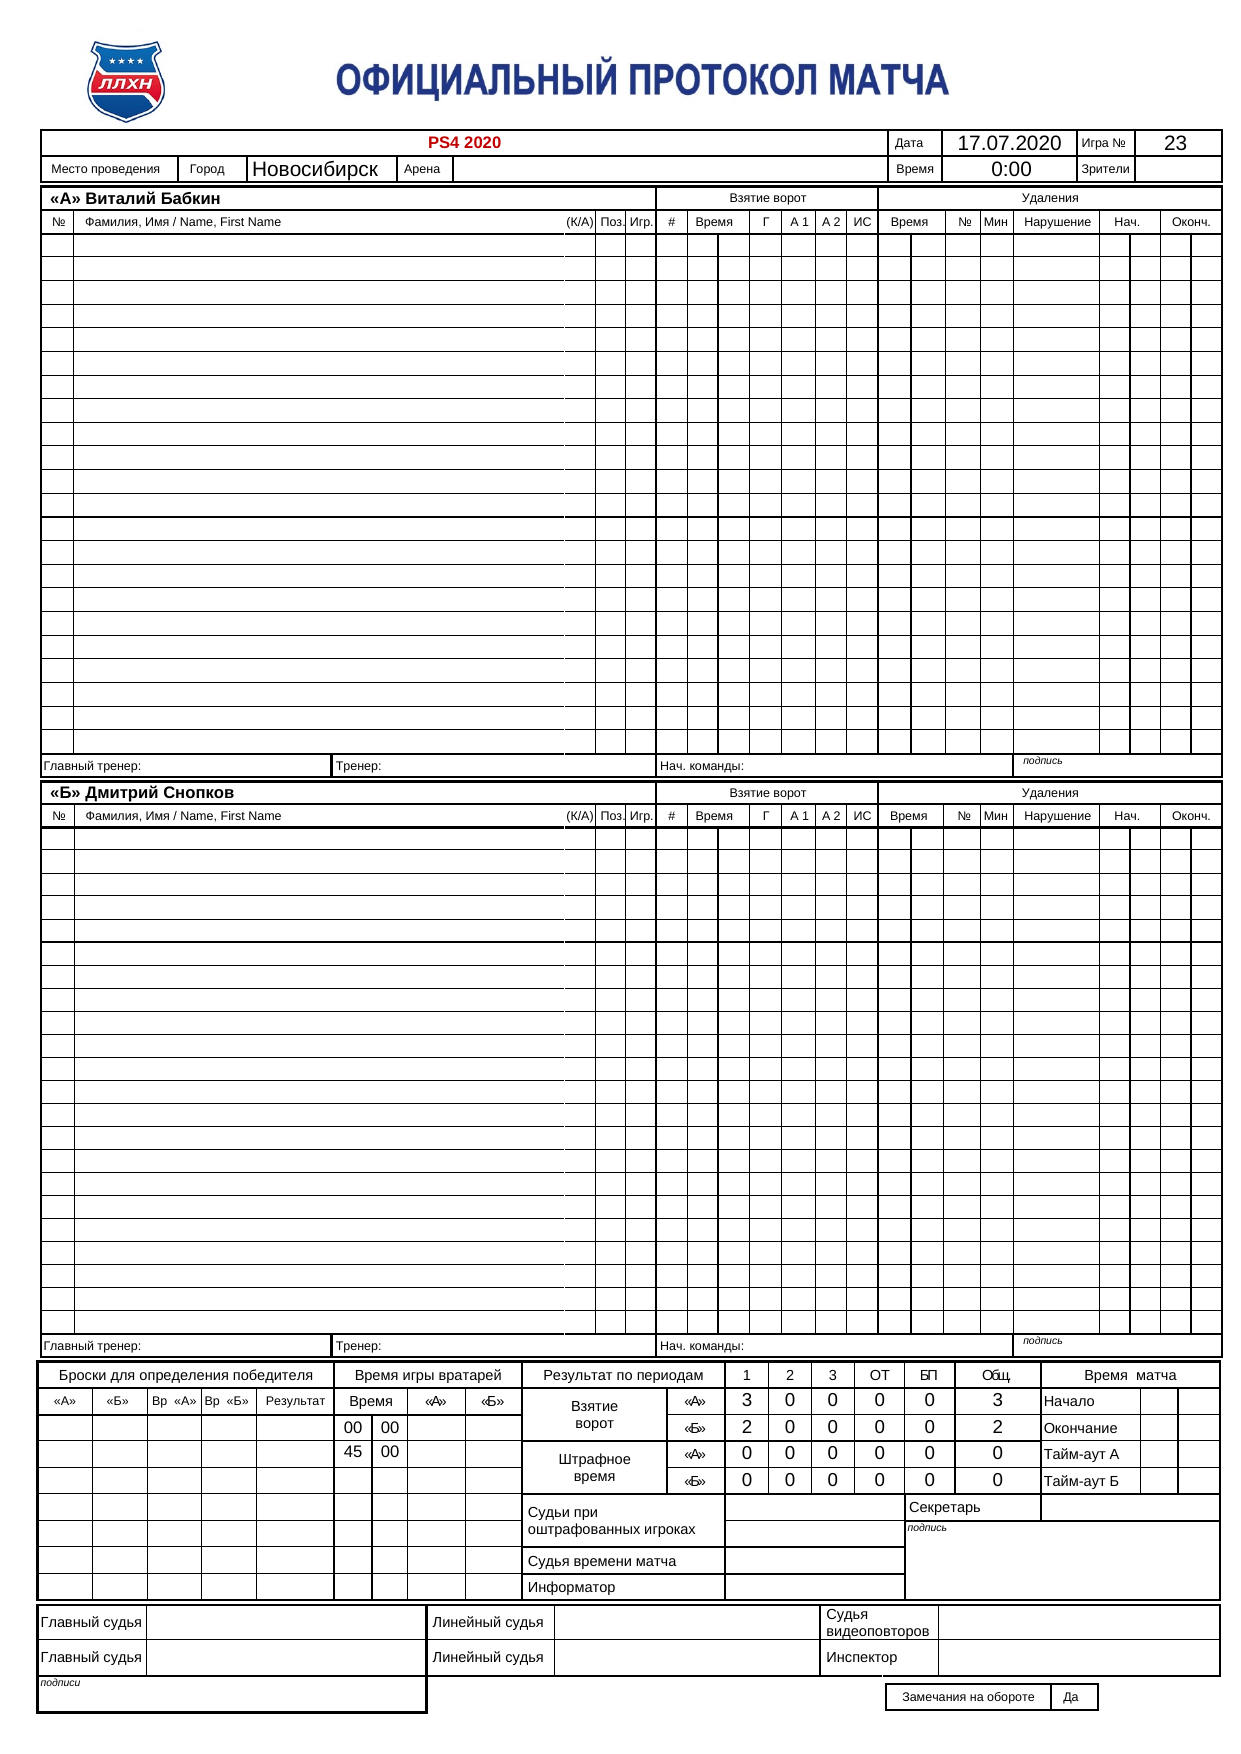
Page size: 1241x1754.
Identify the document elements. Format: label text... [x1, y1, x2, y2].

table_cell [42, 1081, 74, 1103]
table_cell [75, 1219, 564, 1241]
table_cell [750, 1035, 781, 1057]
table_cell [688, 257, 717, 280]
table_cell [782, 636, 815, 658]
table_cell [657, 281, 687, 303]
table_cell [1161, 470, 1190, 493]
table_cell [75, 1265, 564, 1287]
table_cell [879, 281, 910, 303]
table_cell [565, 683, 595, 706]
table_cell [847, 352, 877, 374]
table_cell [782, 943, 815, 964]
table_cell [1100, 683, 1129, 706]
table_cell [816, 707, 846, 729]
table_cell [657, 1035, 687, 1057]
table_cell [1014, 541, 1099, 564]
table_cell [1131, 1219, 1160, 1241]
table_cell [879, 305, 910, 327]
table_cell [981, 966, 1013, 987]
table_cell [1192, 730, 1221, 753]
table_cell [565, 1035, 595, 1057]
table_cell 0 [905, 1468, 954, 1493]
table_cell [912, 829, 943, 849]
table_cell [257, 1494, 333, 1520]
table_cell [1131, 683, 1160, 706]
table_cell [75, 1058, 564, 1079]
table_cell [596, 281, 625, 303]
table_cell [75, 1104, 564, 1126]
table_cell [879, 446, 910, 469]
table_cell Вр «Б» [202, 1389, 256, 1413]
table_cell [1161, 943, 1190, 964]
table_cell [1131, 1081, 1160, 1103]
table_cell [1161, 235, 1190, 256]
table_cell [719, 541, 749, 564]
table_cell [202, 1468, 256, 1493]
table_cell [847, 850, 877, 872]
table_cell [816, 1173, 846, 1195]
table_cell [657, 966, 687, 987]
table_cell [596, 1288, 625, 1310]
table_cell [750, 494, 781, 516]
table_cell [596, 1012, 625, 1033]
table_cell [1014, 1081, 1099, 1103]
table_cell [782, 470, 815, 493]
table_cell [1100, 494, 1129, 516]
table_cell [626, 446, 655, 469]
table_cell [688, 1242, 717, 1264]
table_cell [944, 966, 980, 987]
table_cell [981, 943, 1013, 964]
table_cell [74, 352, 564, 374]
table_cell [719, 257, 749, 280]
table_cell [879, 683, 910, 706]
table_cell [981, 730, 1013, 753]
table_cell [782, 494, 815, 516]
table_cell [1100, 235, 1129, 256]
table_cell [912, 1242, 943, 1264]
table_cell [1100, 565, 1129, 587]
table_cell Время [688, 805, 749, 826]
table_cell [719, 446, 749, 469]
table_cell [912, 1265, 943, 1287]
table_cell [1014, 518, 1099, 540]
table_header Взятие ворот [657, 188, 877, 209]
table_cell [981, 328, 1013, 351]
table_cell Нач. [1100, 211, 1160, 233]
table_cell [912, 376, 945, 398]
table_cell [1192, 281, 1221, 303]
table_cell [1192, 328, 1221, 351]
table_cell [782, 1219, 815, 1241]
table_cell [626, 305, 655, 327]
table_cell Нач. команды: [657, 755, 1012, 776]
table_cell [879, 257, 910, 280]
table_cell [657, 1081, 687, 1103]
table_cell [75, 1150, 564, 1172]
table_cell [946, 423, 980, 445]
table_cell [42, 235, 73, 256]
table_cell [688, 446, 717, 469]
table_cell [257, 1547, 333, 1573]
table_cell [1014, 588, 1099, 611]
table_cell [657, 896, 687, 918]
table_cell [1192, 1173, 1221, 1195]
table_cell [657, 1058, 687, 1079]
table_cell [847, 829, 877, 849]
table_cell [42, 966, 74, 987]
table_cell подпись [906, 1522, 1219, 1599]
table_cell [1100, 399, 1129, 422]
table_cell [981, 305, 1013, 327]
table_cell [626, 874, 655, 895]
table_cell [946, 257, 980, 280]
table_cell [719, 518, 749, 540]
table_cell [657, 1288, 687, 1310]
table_cell [257, 1416, 333, 1440]
table_cell Главный тренер: [42, 1335, 330, 1356]
table_cell [626, 281, 655, 303]
table_cell [1141, 1441, 1177, 1467]
table_cell [1131, 850, 1160, 872]
table_cell 0 [855, 1415, 904, 1440]
table_cell [75, 1311, 564, 1333]
table_cell 0 [769, 1442, 811, 1467]
table_cell [816, 1150, 846, 1172]
table_cell [596, 518, 625, 540]
table_cell [596, 1127, 625, 1149]
table_cell [688, 281, 717, 303]
table_cell [688, 659, 717, 682]
table_cell [1161, 305, 1190, 327]
table_cell [626, 1242, 655, 1264]
table_cell [147, 1606, 425, 1639]
table_cell [1161, 1219, 1190, 1241]
table_cell [1131, 399, 1160, 422]
table_cell [750, 1288, 781, 1310]
table_cell [879, 1173, 910, 1195]
table_cell Тайм-аут Б [1042, 1468, 1140, 1493]
table_cell [1161, 1081, 1190, 1103]
table_cell [981, 470, 1013, 493]
table_cell [75, 1173, 564, 1195]
table_cell [944, 1242, 980, 1264]
table_cell [750, 518, 781, 540]
table_cell [565, 1104, 595, 1126]
table_cell [879, 1058, 910, 1079]
table_cell [981, 1288, 1013, 1310]
table_cell [1161, 829, 1190, 849]
table_cell [42, 636, 73, 658]
table_header «А» Виталий Бабкин [42, 188, 655, 209]
table_cell [1100, 1196, 1129, 1218]
table_cell [688, 494, 717, 516]
table_cell [816, 943, 846, 964]
table_cell [1014, 1127, 1099, 1149]
table_cell 2 [956, 1415, 1040, 1440]
table_cell [1014, 1104, 1099, 1126]
table_cell 0 [812, 1389, 854, 1413]
table_cell [565, 730, 595, 753]
table_cell [688, 1173, 717, 1195]
table_cell 00 [335, 1416, 371, 1440]
table_cell А 1 [782, 805, 815, 826]
table_cell [816, 683, 846, 706]
table_cell [1014, 896, 1099, 918]
table_cell [688, 1196, 717, 1218]
table_cell [657, 1265, 687, 1287]
table_cell [565, 328, 595, 351]
table_cell [148, 1494, 201, 1520]
table_cell [42, 541, 73, 564]
table_cell [408, 1494, 465, 1520]
table_cell [1161, 376, 1190, 398]
table_cell [1100, 989, 1129, 1011]
table_cell [879, 730, 910, 753]
table_cell [750, 850, 781, 872]
table_cell [42, 1173, 74, 1195]
table_cell [1131, 1035, 1160, 1057]
table_cell [148, 1468, 201, 1493]
table_cell [912, 707, 945, 729]
table_cell А 2 [816, 211, 846, 233]
table_cell [750, 376, 781, 398]
table_cell [750, 446, 781, 469]
table_cell [912, 1127, 943, 1149]
table_cell [912, 850, 943, 872]
table_cell [981, 989, 1013, 1011]
table_cell [565, 423, 595, 445]
table_cell [750, 659, 781, 682]
table_cell [1192, 1058, 1221, 1079]
table_cell [75, 874, 564, 895]
table_cell [981, 1058, 1013, 1079]
table_cell [946, 494, 980, 516]
table_cell [565, 1012, 595, 1033]
picture [5, 28, 1179, 129]
table_cell [816, 659, 846, 682]
table_cell [1131, 1265, 1160, 1287]
table_cell [1131, 565, 1160, 587]
table_cell [1100, 376, 1129, 398]
table_cell [1131, 612, 1160, 634]
table_cell [719, 659, 749, 682]
table_cell [466, 1468, 521, 1493]
table_cell Судья видеоповторов [821, 1606, 938, 1639]
table_cell [1131, 659, 1160, 682]
table_cell [688, 518, 717, 540]
table_cell [1100, 328, 1129, 351]
table_cell 0 [812, 1442, 854, 1467]
table_cell [657, 829, 687, 849]
table_cell [750, 352, 781, 374]
table_cell [944, 1196, 980, 1218]
table_cell [946, 730, 980, 753]
table_cell Поз. [596, 211, 625, 233]
table_cell [42, 612, 73, 634]
table_header 3 [812, 1363, 854, 1387]
table_cell [626, 829, 655, 849]
table_cell [428, 1677, 882, 1711]
table_cell [946, 470, 980, 493]
table_cell [75, 1012, 564, 1033]
table_cell Фамилия, Имя / Name, First Name [75, 805, 565, 826]
table_cell [719, 1265, 749, 1287]
table_cell [1161, 896, 1190, 918]
table_cell [981, 1035, 1013, 1057]
table_cell [565, 1150, 595, 1172]
table_cell [981, 588, 1013, 611]
table_cell [1100, 446, 1129, 469]
table_cell [912, 588, 945, 611]
table_cell [912, 328, 945, 351]
table_cell [1161, 730, 1190, 753]
table_cell [1100, 612, 1129, 634]
table_cell [408, 1468, 465, 1493]
table_cell [657, 659, 687, 682]
table_cell [596, 1196, 625, 1218]
table_cell [1161, 1150, 1190, 1172]
table_cell [688, 1311, 717, 1333]
table_cell [1100, 920, 1129, 941]
table_cell [750, 1012, 781, 1033]
table_cell [879, 494, 910, 516]
table_cell [688, 943, 717, 964]
table_cell [912, 565, 945, 587]
table_cell [912, 1173, 943, 1195]
table_cell [719, 281, 749, 303]
table_cell [75, 896, 564, 918]
table_cell Окончание [1042, 1415, 1140, 1440]
table_cell [466, 1441, 521, 1467]
table_cell [626, 541, 655, 564]
table_cell [879, 588, 910, 611]
table_cell [42, 1311, 74, 1333]
table_cell [626, 989, 655, 1011]
table_cell [719, 920, 749, 941]
table_cell [944, 1311, 980, 1333]
table_cell [74, 281, 564, 303]
table_cell [1161, 989, 1190, 1011]
table_cell [750, 920, 781, 941]
table_cell [944, 1035, 980, 1057]
table_cell [719, 1242, 749, 1264]
table_cell [750, 1104, 781, 1126]
table_cell [750, 1150, 781, 1172]
table_cell [719, 850, 749, 872]
table_cell Поз. [596, 805, 625, 826]
table_cell [847, 1288, 877, 1310]
table_cell [1161, 1058, 1190, 1079]
table_cell ИС [847, 211, 877, 233]
table_cell [879, 1127, 910, 1149]
table_cell [1099, 1682, 1220, 1711]
table_cell [1014, 1058, 1099, 1079]
table_cell Вр «А» [148, 1389, 201, 1413]
table_cell [1161, 1288, 1190, 1310]
table_cell [596, 446, 625, 469]
table_cell [946, 376, 980, 398]
table_cell [1100, 1265, 1129, 1287]
table_cell [1100, 470, 1129, 493]
table_cell [750, 1196, 781, 1218]
table_cell [657, 235, 687, 256]
table_cell [1192, 943, 1221, 964]
table_cell [1131, 1196, 1160, 1218]
table_cell [782, 235, 815, 256]
table_cell [912, 989, 943, 1011]
table_cell [816, 423, 846, 445]
table_cell [782, 1173, 815, 1195]
table_cell [879, 636, 910, 658]
table_cell [847, 920, 877, 941]
table_cell [944, 1288, 980, 1310]
table_cell [981, 1311, 1013, 1333]
table_cell [1014, 636, 1099, 658]
table_cell [750, 328, 781, 351]
table_cell [1100, 1173, 1129, 1195]
table_cell [719, 1127, 749, 1149]
table_cell [981, 423, 1013, 445]
table_cell [657, 730, 687, 753]
table_cell [626, 943, 655, 964]
table_cell Игр. [626, 211, 655, 233]
table_cell [816, 1219, 846, 1241]
table_cell [1131, 943, 1160, 964]
table_cell [816, 1127, 846, 1149]
table_cell [1131, 707, 1160, 729]
table_cell [816, 1035, 846, 1057]
table_cell [1014, 235, 1099, 256]
table_cell 0:00 [943, 157, 1076, 181]
table_cell [42, 1219, 74, 1241]
table_cell [565, 352, 595, 374]
table_cell [1014, 1288, 1099, 1310]
table_cell [1100, 257, 1129, 280]
table_cell [782, 518, 815, 540]
table_cell [816, 1104, 846, 1126]
table_cell [1192, 1035, 1221, 1057]
table_cell [1014, 874, 1099, 895]
table_cell [1161, 874, 1190, 895]
table_cell [981, 235, 1013, 256]
table_cell [912, 235, 945, 256]
table_cell [657, 399, 687, 422]
table_cell [946, 235, 980, 256]
table_cell [981, 1265, 1013, 1287]
table_cell [596, 1035, 625, 1057]
table_cell [782, 1265, 815, 1287]
table_cell [75, 850, 564, 872]
table_cell 0 [769, 1415, 811, 1440]
table_cell [626, 1288, 655, 1310]
table_cell Арена [398, 157, 452, 181]
table_cell [883, 1677, 1220, 1681]
table_cell [565, 446, 595, 469]
table_cell Нарушение [1014, 805, 1099, 826]
table_cell [981, 281, 1013, 303]
table_cell [782, 850, 815, 872]
table_cell [1100, 281, 1129, 303]
table_cell [42, 399, 73, 422]
table_cell [981, 850, 1013, 872]
table_cell [719, 399, 749, 422]
table_cell [847, 1196, 877, 1218]
table_cell [74, 659, 564, 682]
table_cell [1192, 423, 1221, 445]
table_cell [1131, 518, 1160, 540]
table_cell [750, 470, 781, 493]
table_cell [750, 1265, 781, 1287]
table_cell «А» [39, 1389, 92, 1413]
table_cell [782, 707, 815, 729]
table_cell [847, 659, 877, 682]
table_cell [816, 920, 846, 941]
table_cell [596, 1104, 625, 1126]
table_cell [202, 1521, 256, 1546]
table_cell [782, 281, 815, 303]
table_cell [688, 588, 717, 611]
table_cell [816, 636, 846, 658]
table_cell [1192, 874, 1221, 895]
table_cell [626, 399, 655, 422]
table_cell [719, 470, 749, 493]
table_cell [657, 683, 687, 706]
table_cell [782, 1288, 815, 1310]
table_cell [74, 518, 564, 540]
table_cell [944, 1219, 980, 1241]
table_cell [596, 376, 625, 398]
table_cell [74, 235, 564, 256]
table_cell [688, 966, 717, 987]
table_cell [782, 659, 815, 682]
table_cell № [946, 211, 980, 233]
table_cell [750, 399, 781, 422]
table_cell [596, 943, 625, 964]
table_cell [981, 399, 1013, 422]
table_cell [816, 1288, 846, 1310]
table_cell [912, 1035, 943, 1057]
table_cell [596, 989, 625, 1011]
table_cell [879, 518, 910, 540]
table_cell [373, 1521, 407, 1546]
table_cell [816, 518, 846, 540]
table_cell [981, 565, 1013, 587]
table_cell [816, 730, 846, 753]
table_cell [981, 518, 1013, 540]
table_cell [782, 612, 815, 634]
table_cell [1192, 1150, 1221, 1172]
table_cell Нач. [1100, 805, 1160, 826]
table_cell [847, 730, 877, 753]
table_cell [74, 257, 564, 280]
table_cell [565, 989, 595, 1011]
table_cell [93, 1521, 147, 1546]
table_cell [816, 1242, 846, 1264]
table_cell [816, 281, 846, 303]
table_cell [657, 1150, 687, 1172]
table_cell [981, 1081, 1013, 1103]
table_cell [1131, 1242, 1160, 1264]
table_cell [75, 829, 564, 849]
table_cell [879, 565, 910, 587]
table_cell [74, 588, 564, 611]
table_cell [750, 1173, 781, 1195]
table_cell [626, 1081, 655, 1103]
table_cell [816, 376, 846, 398]
table_cell [847, 707, 877, 729]
table_cell [1131, 1150, 1160, 1172]
table_cell [1192, 399, 1221, 422]
table_cell [565, 376, 595, 398]
table_cell [816, 1081, 846, 1103]
table_cell [1131, 257, 1160, 280]
table_cell [944, 896, 980, 918]
table_cell [719, 943, 749, 964]
table_cell [1161, 565, 1190, 587]
table_cell [626, 707, 655, 729]
table_cell [1161, 518, 1190, 540]
table_header Броски для определения победителя [39, 1363, 333, 1387]
table_cell [626, 1265, 655, 1287]
table_cell [981, 376, 1013, 398]
table_cell [596, 399, 625, 422]
table_cell [879, 707, 910, 729]
table_cell [750, 1127, 781, 1149]
table_cell [39, 1494, 92, 1520]
table_cell [1192, 1196, 1221, 1218]
table_cell [879, 399, 910, 422]
table_cell [944, 943, 980, 964]
table_cell [39, 1468, 92, 1493]
table_cell [596, 850, 625, 872]
table_cell [847, 896, 877, 918]
table_cell [1100, 636, 1129, 658]
table_cell [1192, 588, 1221, 611]
table_cell [750, 896, 781, 918]
table_cell [719, 1173, 749, 1195]
table_cell [912, 470, 945, 493]
table_cell Главный судья [39, 1640, 146, 1675]
table_cell [1014, 257, 1099, 280]
table_cell [335, 1547, 371, 1573]
table_cell [944, 989, 980, 1011]
table_cell [981, 494, 1013, 516]
table_cell # [657, 211, 687, 233]
table_cell [912, 305, 945, 327]
table_cell [596, 683, 625, 706]
table_cell [1192, 565, 1221, 587]
table_cell [596, 1058, 625, 1079]
table_cell [719, 612, 749, 634]
table_cell [565, 1219, 595, 1241]
table_cell Игр. [626, 805, 655, 826]
table_cell 0 [855, 1468, 904, 1493]
table_cell [782, 966, 815, 987]
table_cell [626, 1150, 655, 1172]
table_cell [879, 1081, 910, 1103]
table_cell [912, 1104, 943, 1126]
table_cell [1100, 874, 1129, 895]
table_cell [75, 1127, 564, 1149]
table_cell [939, 1606, 1219, 1639]
table_cell [847, 943, 877, 964]
table_cell [688, 707, 717, 729]
table_cell [626, 683, 655, 706]
table_cell [1161, 1173, 1190, 1195]
table_cell [565, 659, 595, 682]
table_cell [981, 1196, 1013, 1218]
table_cell [688, 1150, 717, 1172]
table_cell [1131, 281, 1160, 303]
table_cell [74, 565, 564, 587]
table_cell [688, 399, 717, 422]
table_cell Секретарь [906, 1495, 1040, 1520]
table_cell [719, 376, 749, 398]
table_cell [202, 1441, 256, 1467]
table_cell [466, 1416, 521, 1440]
table_cell [912, 518, 945, 540]
table_cell [555, 1640, 819, 1675]
table_cell [816, 1058, 846, 1079]
table_cell [782, 446, 815, 469]
table_cell [42, 659, 73, 682]
table_cell [719, 1035, 749, 1057]
table_cell Г [750, 805, 781, 826]
table_cell [688, 1288, 717, 1310]
table_cell подпись [1014, 755, 1221, 776]
table_cell [981, 446, 1013, 469]
table_cell [719, 874, 749, 895]
table_cell [946, 399, 980, 422]
table_cell [74, 446, 564, 469]
table_cell [626, 1219, 655, 1241]
table_cell [1161, 1035, 1190, 1057]
table_cell [847, 1219, 877, 1241]
table_cell [74, 707, 564, 729]
table_cell [912, 281, 945, 303]
table_cell Тайм-аут А [1042, 1441, 1140, 1467]
table_cell [782, 683, 815, 706]
table_cell [1192, 1012, 1221, 1033]
table_cell Город [179, 157, 246, 181]
table_cell [1192, 966, 1221, 987]
table_cell [782, 352, 815, 374]
table_cell [688, 352, 717, 374]
table_header 2 [769, 1363, 811, 1387]
table_cell [596, 874, 625, 895]
table_cell [944, 1127, 980, 1149]
table_cell [42, 470, 73, 493]
table_cell [688, 1058, 717, 1079]
table_cell [939, 1640, 1219, 1675]
table_cell Линейный судья [428, 1640, 554, 1675]
table_cell [719, 989, 749, 1011]
table_cell [879, 850, 910, 872]
table_cell [688, 850, 717, 872]
table_cell [596, 636, 625, 658]
table_cell [42, 446, 73, 469]
table_cell Тренер: [333, 755, 655, 776]
table_cell [408, 1441, 465, 1467]
table_cell [1100, 1288, 1129, 1310]
table_cell [1131, 636, 1160, 658]
table_cell [1014, 565, 1099, 587]
table_cell [912, 896, 943, 918]
table_cell # [657, 805, 687, 826]
table_cell [816, 588, 846, 611]
table_cell [596, 328, 625, 351]
table_cell [1192, 541, 1221, 564]
table_cell [74, 328, 564, 351]
table_cell [981, 874, 1013, 895]
table_cell [847, 1265, 877, 1287]
table_cell 3 [956, 1389, 1040, 1413]
table_cell Время [688, 211, 749, 233]
table_cell [596, 1242, 625, 1264]
table_cell Мин [981, 211, 1013, 233]
table_cell [750, 989, 781, 1011]
table_cell [42, 281, 73, 303]
table_cell [946, 446, 980, 469]
table_cell [981, 1127, 1013, 1149]
table_cell [1131, 989, 1160, 1011]
table_cell [1014, 470, 1099, 493]
table_cell [39, 1521, 92, 1546]
table_cell [912, 683, 945, 706]
table_cell [565, 966, 595, 987]
table_cell [879, 1012, 910, 1033]
table_cell [596, 1150, 625, 1172]
table_cell [847, 541, 877, 564]
table_cell [596, 1173, 625, 1195]
table_cell [1014, 399, 1099, 422]
table_cell [1161, 399, 1190, 422]
table_cell [42, 730, 73, 753]
table_cell [42, 494, 73, 516]
table_cell [74, 470, 564, 493]
table_cell [944, 1058, 980, 1079]
table_header 23 [1136, 131, 1221, 155]
table_cell [1100, 1058, 1129, 1079]
table_cell [1161, 281, 1190, 303]
table_cell [944, 1150, 980, 1172]
table_cell [912, 1196, 943, 1218]
table_cell [565, 1081, 595, 1103]
table_cell [74, 376, 564, 398]
table_cell [944, 1081, 980, 1103]
table_cell [946, 281, 980, 303]
table_cell [1014, 730, 1099, 753]
table_cell [688, 470, 717, 493]
table_cell [912, 874, 943, 895]
table_cell [946, 305, 980, 327]
table_cell [565, 1196, 595, 1218]
table_cell [657, 352, 687, 374]
table_header Время матча [1042, 1363, 1219, 1387]
table_cell Взятие ворот [523, 1389, 666, 1440]
table_cell [1100, 541, 1129, 564]
table_cell [1131, 328, 1160, 351]
table_cell [1179, 1415, 1219, 1440]
table_cell [912, 1012, 943, 1033]
table_cell [719, 1081, 749, 1103]
table_cell [688, 423, 717, 445]
table_cell [847, 1035, 877, 1057]
table_cell [946, 588, 980, 611]
table_cell [750, 1058, 781, 1079]
table_cell [1141, 1415, 1177, 1440]
table_cell [408, 1416, 465, 1440]
table_cell [1161, 494, 1190, 516]
table_cell [782, 920, 815, 941]
table_cell [42, 352, 73, 374]
table_cell № [944, 805, 980, 826]
table_cell [750, 1081, 781, 1103]
table_cell [912, 541, 945, 564]
table_cell [565, 1288, 595, 1310]
table_cell [879, 1311, 910, 1333]
table_cell [93, 1441, 147, 1467]
table_cell [93, 1574, 147, 1599]
table_cell [688, 989, 717, 1011]
table_cell [42, 305, 73, 327]
table_cell [1161, 446, 1190, 469]
table_cell [626, 730, 655, 753]
table_cell [74, 305, 564, 327]
table_cell [657, 376, 687, 398]
table_cell [719, 1219, 749, 1241]
table_cell [879, 874, 910, 895]
table_cell [42, 328, 73, 351]
table_cell Линейный судья [428, 1606, 554, 1639]
table_cell [1192, 1081, 1221, 1103]
table_cell [879, 1265, 910, 1287]
table_cell [688, 683, 717, 706]
table_cell [74, 636, 564, 658]
table_cell [657, 636, 687, 658]
table_cell [42, 683, 73, 706]
table_cell Время [879, 211, 945, 233]
table_cell [816, 257, 846, 280]
table_cell [626, 920, 655, 941]
table_cell [688, 1219, 717, 1241]
table_cell [912, 1150, 943, 1172]
table_cell [74, 399, 564, 422]
table_header ОТ [855, 1363, 904, 1387]
table_cell [879, 470, 910, 493]
table_cell [750, 829, 781, 849]
table_cell [42, 1288, 74, 1310]
table_cell [42, 1104, 74, 1126]
table_cell [626, 966, 655, 987]
table_cell [373, 1547, 407, 1573]
table_cell [1131, 541, 1160, 564]
table_cell [657, 588, 687, 611]
table_header Время игры вратарей [335, 1363, 521, 1387]
table_cell [912, 612, 945, 634]
table_cell [39, 1441, 92, 1467]
table_cell [1131, 423, 1160, 445]
table_cell Тренер: [333, 1335, 655, 1356]
table_cell [981, 1104, 1013, 1126]
table_cell [1161, 966, 1190, 987]
table_cell [626, 565, 655, 587]
table_cell [912, 966, 943, 987]
table_cell [912, 920, 943, 941]
table_cell [1192, 1127, 1221, 1149]
table_cell [565, 1242, 595, 1264]
table_cell [1100, 1127, 1129, 1149]
table_cell [719, 352, 749, 374]
table_cell [148, 1441, 201, 1467]
table_cell [719, 328, 749, 351]
table_cell [1131, 1012, 1160, 1033]
table_cell [1161, 850, 1190, 872]
table_cell [1192, 518, 1221, 540]
table_cell [202, 1416, 256, 1440]
table_cell [42, 588, 73, 611]
table_cell [719, 1012, 749, 1033]
table_cell [335, 1468, 371, 1493]
table_cell Новосибирск [248, 157, 396, 181]
table_cell [1192, 352, 1221, 374]
table_cell [719, 636, 749, 658]
table_cell [782, 1150, 815, 1172]
table_cell [42, 1035, 74, 1057]
table_cell [1179, 1441, 1219, 1467]
table_cell [1161, 423, 1190, 445]
table_cell [847, 446, 877, 469]
table_cell [626, 850, 655, 872]
table_cell [1179, 1468, 1219, 1493]
table_cell [981, 352, 1013, 374]
table_cell [847, 470, 877, 493]
table_cell [626, 1035, 655, 1057]
table_cell [719, 1058, 749, 1079]
table_cell [1100, 1035, 1129, 1057]
table_cell [750, 1311, 781, 1333]
table_cell [74, 541, 564, 564]
table_cell [719, 1196, 749, 1218]
table_cell [555, 1606, 819, 1639]
table_cell [1014, 612, 1099, 634]
table_cell [1100, 659, 1129, 682]
table_cell [596, 470, 625, 493]
table_cell [257, 1441, 333, 1467]
table_cell 0 [726, 1442, 768, 1467]
table_cell [782, 1058, 815, 1079]
table_cell [1014, 1265, 1099, 1287]
table_cell [816, 470, 846, 493]
table_cell [565, 943, 595, 964]
table_cell [1161, 328, 1190, 351]
table_cell [782, 730, 815, 753]
table_cell [847, 1242, 877, 1264]
table_cell [847, 612, 877, 634]
table_cell [42, 1150, 74, 1172]
table_cell [42, 1058, 74, 1079]
table_cell [565, 518, 595, 540]
table_cell А 2 [816, 805, 846, 826]
table_cell [626, 423, 655, 445]
table_header Общ. [956, 1363, 1040, 1387]
table_header Удаления [879, 783, 1221, 803]
table_cell [981, 683, 1013, 706]
table_cell [408, 1574, 465, 1599]
table_cell [912, 1288, 943, 1310]
table_cell [1100, 1104, 1129, 1126]
table_cell [879, 612, 910, 634]
table_cell [750, 707, 781, 729]
table_cell [626, 1196, 655, 1218]
table_cell [981, 920, 1013, 941]
table_cell [750, 612, 781, 634]
table_cell [847, 376, 877, 398]
table_cell [1131, 1104, 1160, 1126]
table_cell [1192, 1311, 1221, 1333]
table_cell [626, 659, 655, 682]
table_cell [1014, 1219, 1099, 1241]
table_cell [688, 730, 717, 753]
table_cell [879, 989, 910, 1011]
table_cell [75, 1196, 564, 1218]
table_cell [1131, 1058, 1160, 1079]
table_cell [750, 257, 781, 280]
table_cell [879, 1242, 910, 1264]
table_cell [946, 518, 980, 540]
table_cell [596, 707, 625, 729]
table_cell [726, 1495, 904, 1520]
table_cell подписи [39, 1677, 425, 1711]
table_cell [596, 352, 625, 374]
table_cell [1192, 896, 1221, 918]
table_cell [688, 1081, 717, 1103]
table_cell [879, 966, 910, 987]
table_cell [565, 636, 595, 658]
table_cell 00 [373, 1441, 407, 1467]
table_cell [847, 989, 877, 1011]
table_cell [1141, 1468, 1177, 1493]
table_cell Фамилия, Имя / Name, First Name [74, 211, 565, 233]
table_cell [565, 850, 595, 872]
table_cell [596, 1265, 625, 1287]
table_cell [565, 1127, 595, 1149]
table_cell [39, 1574, 92, 1599]
table_cell [688, 920, 717, 941]
table_cell [42, 1242, 74, 1264]
table_cell [750, 305, 781, 327]
table_cell [1042, 1495, 1219, 1520]
table_cell [847, 1173, 877, 1195]
table_cell [1131, 966, 1160, 987]
table_cell [1192, 707, 1221, 729]
table_cell [782, 565, 815, 587]
table_cell [657, 446, 687, 469]
table_cell [688, 636, 717, 658]
table_cell [782, 423, 815, 445]
table_cell [816, 989, 846, 1011]
table_cell [1100, 943, 1129, 964]
table_cell [1131, 376, 1160, 398]
table_cell [879, 423, 910, 445]
table_cell [1161, 920, 1190, 941]
table_cell [1014, 281, 1099, 303]
table_cell [565, 707, 595, 729]
table_cell [847, 874, 877, 895]
table_cell «А» [668, 1442, 724, 1467]
table_cell [816, 1311, 846, 1333]
table_cell [657, 1242, 687, 1264]
table_cell [148, 1547, 201, 1573]
table_cell [719, 1311, 749, 1333]
table_cell (К/А) [565, 211, 595, 233]
table_cell 2 [726, 1415, 768, 1440]
table_cell [750, 1242, 781, 1264]
table_cell [1192, 494, 1221, 516]
table_cell Место проведения [42, 157, 177, 181]
table_cell [1014, 376, 1099, 398]
table_cell Главный тренер: [42, 755, 330, 776]
table_cell [626, 518, 655, 540]
table_cell [879, 1219, 910, 1241]
table_cell [466, 1574, 521, 1599]
table_cell [946, 352, 980, 374]
table_cell [750, 966, 781, 987]
table_cell [1014, 829, 1099, 849]
table_cell [719, 1288, 749, 1310]
table_cell [596, 588, 625, 611]
table_cell «А» [668, 1389, 724, 1413]
table_cell Нарушение [1014, 211, 1099, 233]
table_cell [879, 235, 910, 256]
table_cell [1161, 636, 1190, 658]
table_cell Инспектор [821, 1640, 938, 1675]
table_cell [657, 943, 687, 964]
table_cell [596, 305, 625, 327]
table_cell «Б» [668, 1468, 724, 1493]
table_cell [1161, 1104, 1190, 1126]
table_cell [879, 1196, 910, 1218]
table_cell [719, 730, 749, 753]
table_cell [1131, 588, 1160, 611]
table_cell [42, 1265, 74, 1287]
table_cell [719, 565, 749, 587]
table_cell [1131, 896, 1160, 918]
table_cell [657, 1012, 687, 1033]
table_cell Результат [257, 1389, 333, 1413]
table_cell «Б » [466, 1389, 521, 1413]
table_cell [879, 376, 910, 398]
table_cell [596, 565, 625, 587]
table_cell [1131, 920, 1160, 941]
table_cell [1131, 446, 1160, 469]
table_cell Судьи при оштрафованных игроках [523, 1495, 724, 1546]
table_cell [1131, 829, 1160, 849]
table_cell [657, 1173, 687, 1195]
table_cell [1131, 494, 1160, 516]
table_cell [879, 1150, 910, 1172]
table_cell [782, 399, 815, 422]
table_cell [816, 1012, 846, 1033]
table_cell [719, 235, 749, 256]
table_cell [847, 1127, 877, 1149]
table_cell [1192, 470, 1221, 493]
table_cell [565, 896, 595, 918]
table_cell [1100, 707, 1129, 729]
table_cell [1192, 446, 1221, 469]
table_cell Время [879, 805, 943, 826]
table_cell [847, 565, 877, 587]
table_header Да [1052, 1685, 1097, 1709]
table_cell «Б» [93, 1389, 147, 1413]
table_cell [946, 541, 980, 564]
table_cell [42, 943, 74, 964]
table_cell [1131, 1173, 1160, 1195]
table_cell [42, 376, 73, 398]
table_cell 0 [905, 1389, 954, 1413]
table_cell [596, 1219, 625, 1241]
table_cell [688, 896, 717, 918]
table_cell [726, 1521, 904, 1546]
table_cell [657, 328, 687, 351]
table_cell [688, 612, 717, 634]
table_cell [912, 1081, 943, 1103]
table_cell [93, 1494, 147, 1520]
table_cell [816, 352, 846, 374]
table_cell [847, 1311, 877, 1333]
table_cell [782, 588, 815, 611]
table_cell [626, 1173, 655, 1195]
table_cell [1100, 305, 1129, 327]
table_cell [657, 920, 687, 941]
table_cell [75, 943, 564, 964]
table_cell [1161, 707, 1190, 729]
table_cell [42, 518, 73, 540]
table_cell [750, 423, 781, 445]
table_cell Оконч. [1161, 211, 1221, 233]
table_cell [1192, 920, 1221, 941]
table_cell [782, 376, 815, 398]
table_cell [1192, 1219, 1221, 1241]
table_cell [719, 494, 749, 516]
table_cell [879, 1035, 910, 1057]
table_cell [657, 874, 687, 895]
table_cell 0 [812, 1415, 854, 1440]
table_cell [912, 494, 945, 516]
table_cell [816, 305, 846, 327]
table_cell [596, 966, 625, 987]
table_cell [719, 423, 749, 445]
table_cell [626, 612, 655, 634]
table_cell [981, 1219, 1013, 1241]
table_cell [1192, 376, 1221, 398]
table_cell [981, 659, 1013, 682]
table_cell [626, 352, 655, 374]
table_cell [657, 494, 687, 516]
table_cell [596, 920, 625, 941]
table_cell [626, 636, 655, 658]
table_cell [626, 494, 655, 516]
table_cell [42, 1196, 74, 1218]
table_cell [466, 1494, 521, 1520]
table_cell [726, 1575, 904, 1599]
table_cell [596, 612, 625, 634]
table_cell [148, 1574, 201, 1599]
table_cell [816, 446, 846, 469]
table_cell [1192, 829, 1221, 849]
table_cell [1131, 305, 1160, 327]
table_cell [912, 636, 945, 658]
table_cell [944, 1012, 980, 1033]
table_cell [981, 636, 1013, 658]
table_cell [688, 1265, 717, 1287]
table_cell [1192, 1288, 1221, 1310]
table_cell [847, 1150, 877, 1172]
table_cell [816, 494, 846, 516]
table_cell подпись [1014, 1335, 1221, 1356]
table_cell А 1 [782, 211, 815, 233]
table_cell [688, 376, 717, 398]
table_cell [879, 896, 910, 918]
table_cell [626, 235, 655, 256]
table_cell [74, 423, 564, 445]
table_cell [944, 850, 980, 872]
table_cell [847, 1104, 877, 1126]
table_cell [626, 376, 655, 398]
table_cell [946, 683, 980, 706]
table_cell (К/А) [565, 805, 595, 826]
table_cell [42, 874, 74, 895]
table_cell [42, 989, 74, 1011]
table_cell [847, 518, 877, 540]
table_cell [750, 874, 781, 895]
table_cell [944, 920, 980, 941]
table_cell [565, 565, 595, 587]
table_cell [946, 328, 980, 351]
table_cell [596, 829, 625, 849]
table_cell [565, 588, 595, 611]
table_cell [1161, 1265, 1190, 1287]
table_cell 0 [726, 1468, 768, 1493]
table_cell [74, 683, 564, 706]
table_header Игра № [1078, 131, 1134, 155]
table_header 1 [726, 1363, 768, 1387]
table_cell [719, 966, 749, 987]
table_cell [596, 235, 625, 256]
table_cell [912, 352, 945, 374]
table_cell [565, 1311, 595, 1333]
table_cell [335, 1574, 371, 1599]
table_cell Штрафное время [523, 1442, 666, 1493]
table_cell [1192, 257, 1221, 280]
table_cell [750, 636, 781, 658]
table_cell [596, 1081, 625, 1103]
table_cell [565, 399, 595, 422]
table_cell [657, 565, 687, 587]
table_cell [1192, 1242, 1221, 1264]
table_cell [912, 1058, 943, 1079]
table_cell [750, 730, 781, 753]
table_cell [719, 829, 749, 849]
table_cell [626, 257, 655, 280]
table_cell [782, 1242, 815, 1264]
table_cell [944, 1173, 980, 1195]
table_cell [879, 1104, 910, 1126]
table_cell [335, 1521, 371, 1546]
table_cell [1014, 850, 1099, 872]
table_cell [1131, 352, 1160, 374]
table_cell [74, 730, 564, 753]
table_cell [596, 1311, 625, 1333]
table_cell [782, 1127, 815, 1149]
table_cell [1100, 896, 1129, 918]
table_cell [944, 829, 980, 849]
table_cell [373, 1468, 407, 1493]
table_cell [75, 1081, 564, 1103]
table_cell [816, 399, 846, 422]
table_cell [75, 920, 564, 941]
table_cell Главный судья [39, 1606, 146, 1639]
table_cell [1192, 850, 1221, 872]
table_cell [1161, 588, 1190, 611]
table_cell [1014, 1311, 1099, 1333]
table_cell 0 [769, 1468, 811, 1493]
table_cell [981, 1242, 1013, 1264]
table_cell [1161, 1196, 1190, 1218]
table_cell [147, 1640, 425, 1675]
table_cell [42, 829, 74, 849]
table_cell [782, 257, 815, 280]
table_cell Время [335, 1389, 407, 1413]
table_cell [719, 683, 749, 706]
table_cell [1192, 636, 1221, 658]
table_cell [408, 1547, 465, 1573]
table_cell [912, 1311, 943, 1333]
table_cell [879, 943, 910, 964]
table_cell 0 [855, 1442, 904, 1467]
table_cell [657, 1311, 687, 1333]
table_cell «А» [408, 1389, 465, 1413]
table_cell [75, 1288, 564, 1310]
table_cell [782, 829, 815, 849]
table_header Дата [889, 131, 941, 155]
table_cell [847, 494, 877, 516]
table_cell [202, 1494, 256, 1520]
table_cell [148, 1416, 201, 1440]
table_cell [1192, 612, 1221, 634]
table_cell [257, 1521, 333, 1546]
table_cell [1014, 989, 1099, 1011]
table_cell [782, 1035, 815, 1057]
table_cell [1179, 1389, 1219, 1413]
table_cell [946, 659, 980, 682]
table_cell [626, 470, 655, 493]
table_cell [75, 1242, 564, 1264]
table_cell [879, 328, 910, 351]
table_cell [1014, 305, 1099, 327]
table_cell [1014, 352, 1099, 374]
table_cell [1161, 541, 1190, 564]
table_cell [1100, 1012, 1129, 1033]
table_cell [912, 446, 945, 469]
table_cell ИС [847, 805, 877, 826]
table_cell [42, 257, 73, 280]
table_cell [39, 1416, 92, 1440]
table_cell [1131, 874, 1160, 895]
table_cell [750, 565, 781, 587]
table_cell Время [889, 157, 941, 181]
table_cell [847, 281, 877, 303]
table_cell [565, 494, 595, 516]
table_cell Г [750, 211, 781, 233]
table_cell [847, 423, 877, 445]
table_cell [816, 1196, 846, 1218]
table_cell [75, 989, 564, 1011]
table_header Взятие ворот [657, 783, 877, 803]
table_cell [74, 494, 564, 516]
table_cell [1141, 1389, 1177, 1413]
table_cell [782, 1196, 815, 1218]
table_cell [596, 257, 625, 280]
table_cell [944, 1265, 980, 1287]
table_cell [466, 1521, 521, 1546]
table_cell [657, 305, 687, 327]
table_header Удаления [879, 188, 1221, 209]
table_cell [565, 1173, 595, 1195]
table_cell [565, 1265, 595, 1287]
table_cell [688, 1104, 717, 1126]
table_cell [816, 874, 846, 895]
table_cell [565, 235, 595, 256]
table_cell [1192, 989, 1221, 1011]
table_cell [1014, 707, 1099, 729]
table_cell [565, 829, 595, 849]
table_cell [1100, 1219, 1129, 1241]
table_cell [42, 565, 73, 587]
table_cell [1131, 1311, 1160, 1333]
table_cell [1161, 612, 1190, 634]
table_cell [981, 896, 1013, 918]
table_cell [1161, 683, 1190, 706]
table_cell [466, 1547, 521, 1573]
table_cell [657, 850, 687, 872]
table_cell [148, 1521, 201, 1546]
table_cell [946, 565, 980, 587]
table_cell [657, 1104, 687, 1126]
table_cell [565, 874, 595, 895]
table_cell [1161, 257, 1190, 280]
table_cell [981, 541, 1013, 564]
table_cell 0 [855, 1389, 904, 1413]
table_cell [335, 1494, 371, 1520]
table_cell [454, 157, 887, 181]
table_cell [1100, 966, 1129, 987]
table_cell [42, 1012, 74, 1033]
table_cell [1131, 235, 1160, 256]
table_cell [565, 612, 595, 634]
table_cell [816, 896, 846, 918]
table_cell [1192, 1104, 1221, 1126]
table_cell [1100, 1081, 1129, 1103]
table_cell [750, 588, 781, 611]
table_cell [816, 966, 846, 987]
table_cell [782, 305, 815, 327]
table_cell [1100, 588, 1129, 611]
table_cell [981, 1012, 1013, 1033]
table_cell [688, 1127, 717, 1149]
table_cell [1014, 1012, 1099, 1033]
table_cell [202, 1547, 256, 1573]
table_cell [879, 1288, 910, 1310]
table_cell [565, 257, 595, 280]
table_cell [879, 541, 910, 564]
table_cell [42, 850, 74, 872]
table_cell [688, 829, 717, 849]
table_cell [257, 1468, 333, 1493]
table_cell [782, 989, 815, 1011]
table_cell [750, 281, 781, 303]
table_cell [1014, 920, 1099, 941]
table_cell [373, 1574, 407, 1599]
table_cell [750, 541, 781, 564]
table_cell [946, 612, 980, 634]
table_cell [719, 707, 749, 729]
table_cell [816, 612, 846, 634]
table_cell [847, 1012, 877, 1033]
table_cell [1100, 518, 1129, 540]
table_cell [719, 1104, 749, 1126]
table_cell [782, 541, 815, 564]
table_cell Начало [1042, 1389, 1140, 1413]
table_cell [75, 966, 564, 987]
table_cell [565, 1058, 595, 1079]
table_cell [912, 659, 945, 682]
table_cell [816, 850, 846, 872]
table_cell [879, 352, 910, 374]
table_cell [1100, 850, 1129, 872]
table_cell [847, 683, 877, 706]
table_cell [816, 328, 846, 351]
table_cell [912, 423, 945, 445]
table_cell 00 [373, 1416, 407, 1440]
table_cell [657, 989, 687, 1011]
table_header Результат по периодам [523, 1363, 724, 1387]
table_cell [1161, 352, 1190, 374]
table_cell [565, 305, 595, 327]
table_cell [816, 541, 846, 564]
table_header Замечания на обороте [887, 1685, 1050, 1709]
table_cell [257, 1574, 333, 1599]
table_cell [981, 1150, 1013, 1172]
table_cell [596, 896, 625, 918]
table_cell [750, 1219, 781, 1241]
table_cell [1192, 235, 1221, 256]
table_cell [1100, 352, 1129, 374]
table_cell [719, 588, 749, 611]
table_cell [879, 659, 910, 682]
table_cell [847, 636, 877, 658]
table_header «Б» Дмитрий Снопков [42, 783, 655, 803]
table_cell [1100, 423, 1129, 445]
table_cell [596, 423, 625, 445]
table_cell 0 [956, 1442, 1040, 1467]
table_cell [726, 1548, 904, 1573]
table_cell [1131, 470, 1160, 493]
table_cell [657, 1127, 687, 1149]
table_cell [1014, 1173, 1099, 1195]
table_cell [912, 399, 945, 422]
table_cell [782, 328, 815, 351]
table_cell 0 [905, 1415, 954, 1440]
table_cell [879, 920, 910, 941]
table_cell [1161, 659, 1190, 682]
table_cell [93, 1468, 147, 1493]
table_cell [373, 1494, 407, 1520]
table_cell [912, 257, 945, 280]
table_cell [93, 1547, 147, 1573]
table_cell [847, 328, 877, 351]
table_cell [626, 588, 655, 611]
table_cell [719, 896, 749, 918]
table_cell [565, 541, 595, 564]
table_cell [1100, 1311, 1129, 1333]
table_cell [782, 1311, 815, 1333]
table_cell [1100, 1150, 1129, 1172]
table_cell [626, 1127, 655, 1149]
table_cell 0 [812, 1468, 854, 1493]
table_cell [688, 874, 717, 895]
table_cell 3 [726, 1389, 768, 1413]
table_cell [981, 257, 1013, 280]
table_cell [74, 612, 564, 634]
table_cell [912, 730, 945, 753]
table_cell «Б» [668, 1415, 724, 1440]
table_cell [1014, 423, 1099, 445]
table_cell [39, 1547, 92, 1573]
table_cell Судья времени матча [523, 1548, 724, 1573]
table_cell [202, 1574, 256, 1599]
table_cell [1014, 683, 1099, 706]
table_cell [1161, 1012, 1190, 1033]
table_cell [1192, 1265, 1221, 1287]
table_cell 0 [905, 1442, 954, 1467]
table_cell [1131, 1288, 1160, 1310]
table_cell [657, 541, 687, 564]
table_cell [847, 966, 877, 987]
table_cell [657, 1196, 687, 1218]
table_cell [847, 588, 877, 611]
table_cell [42, 707, 73, 729]
table_header PS4 2020 [42, 131, 887, 155]
table_cell [944, 1104, 980, 1126]
table_cell [1014, 943, 1099, 964]
table_cell [657, 470, 687, 493]
table_cell [946, 636, 980, 658]
table_cell [1014, 659, 1099, 682]
table_cell [1014, 446, 1099, 469]
table_cell [1131, 730, 1160, 753]
table_cell [750, 683, 781, 706]
table_cell [1136, 157, 1221, 181]
table_cell [688, 235, 717, 256]
table_cell [688, 565, 717, 587]
table_cell № [42, 211, 73, 233]
table_cell [565, 470, 595, 493]
table_cell [1161, 1242, 1190, 1264]
table_cell Информатор [523, 1575, 724, 1599]
table_cell [688, 305, 717, 327]
table_cell 0 [956, 1468, 1040, 1493]
table_cell [42, 896, 74, 918]
table_cell [657, 518, 687, 540]
table_cell [626, 1104, 655, 1126]
table_cell [782, 1104, 815, 1126]
table_cell № [42, 805, 74, 826]
table_cell [657, 257, 687, 280]
table_cell [981, 612, 1013, 634]
table_header БП [905, 1363, 954, 1387]
table_cell [816, 565, 846, 587]
table_cell [719, 1150, 749, 1172]
table_cell [816, 829, 846, 849]
table_cell [688, 328, 717, 351]
table_cell Оконч. [1161, 805, 1221, 826]
table_cell [981, 1173, 1013, 1195]
table_cell [93, 1416, 147, 1440]
table_cell [596, 541, 625, 564]
table_cell [565, 920, 595, 941]
table_cell [1100, 730, 1129, 753]
table_cell [657, 423, 687, 445]
table_cell Мин [981, 805, 1013, 826]
table_cell [1014, 328, 1099, 351]
table_cell [847, 1081, 877, 1103]
table_cell [42, 1127, 74, 1149]
table_cell [657, 1219, 687, 1241]
table_cell [750, 943, 781, 964]
table_cell [596, 730, 625, 753]
table_cell [1014, 1196, 1099, 1218]
table_cell [1161, 1311, 1190, 1333]
table_cell [782, 874, 815, 895]
table_cell [1014, 966, 1099, 987]
table_cell [847, 257, 877, 280]
table_cell [626, 896, 655, 918]
table_cell [847, 235, 877, 256]
table_cell [1192, 659, 1221, 682]
table_cell [657, 612, 687, 634]
table_cell 45 [335, 1441, 371, 1467]
table_cell [847, 1058, 877, 1079]
table_cell [596, 494, 625, 516]
table_cell [782, 896, 815, 918]
table_cell [408, 1521, 465, 1546]
table_cell [981, 707, 1013, 729]
table_cell [847, 399, 877, 422]
table_cell [688, 1012, 717, 1033]
table_cell [596, 659, 625, 682]
table_cell [912, 943, 943, 964]
table_cell [42, 423, 73, 445]
table_cell [657, 707, 687, 729]
table_cell Нач. команды: [657, 1335, 1012, 1356]
table_cell [1014, 1242, 1099, 1264]
table_cell [981, 829, 1013, 849]
table_cell [1161, 1127, 1190, 1149]
table_cell [847, 305, 877, 327]
table_cell [42, 920, 74, 941]
table_cell [688, 1035, 717, 1057]
table_cell [626, 1311, 655, 1333]
table_cell [782, 1081, 815, 1103]
table_cell [626, 328, 655, 351]
table_cell [1192, 683, 1221, 706]
table_cell [816, 1265, 846, 1287]
table_cell [944, 874, 980, 895]
table_cell [1014, 494, 1099, 516]
table_cell [912, 1219, 943, 1241]
table_cell [782, 1012, 815, 1033]
table_cell [1192, 305, 1221, 327]
table_cell [1131, 1127, 1160, 1149]
table_cell [626, 1012, 655, 1033]
table_cell 0 [769, 1389, 811, 1413]
table_cell [1100, 829, 1129, 849]
table_cell [1100, 1242, 1129, 1264]
table_cell [816, 235, 846, 256]
table_header 17.07.2020 [943, 131, 1076, 155]
table_cell [75, 1035, 564, 1057]
table_cell [719, 305, 749, 327]
table_cell [879, 829, 910, 849]
table_cell [1014, 1150, 1099, 1172]
table_cell [626, 1058, 655, 1079]
table_cell [1014, 1035, 1099, 1057]
table_cell [565, 281, 595, 303]
table_cell [946, 707, 980, 729]
table_cell [688, 541, 717, 564]
table_cell [750, 235, 781, 256]
table_cell Зрители [1078, 157, 1134, 181]
